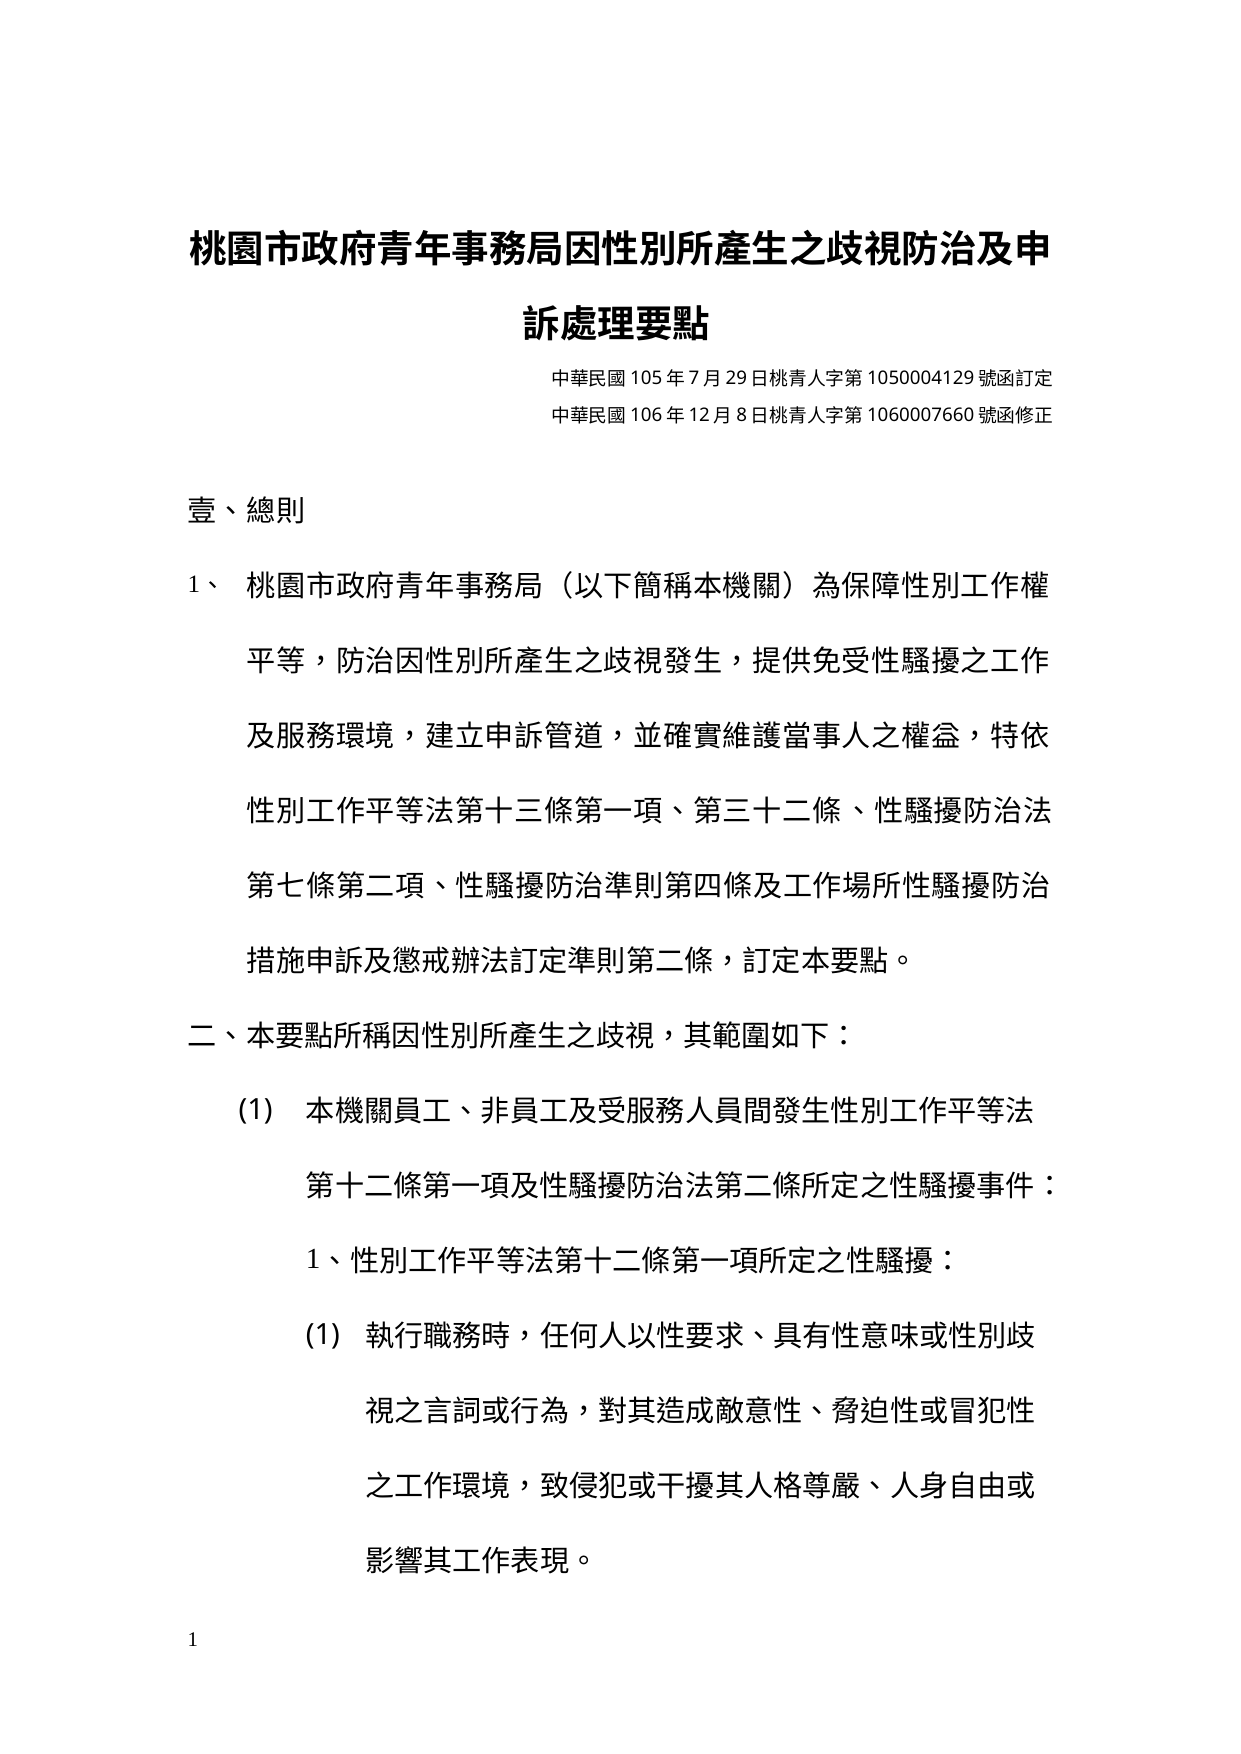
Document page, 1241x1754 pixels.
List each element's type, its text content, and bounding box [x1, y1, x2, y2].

text 二、本要點所稱因性別所產生之歧視，其範圍如下： [187, 989, 1053, 1064]
list 總則 [187, 464, 1053, 539]
text 中華民國106年12月8日桃青人字第1060007660號函修正 [187, 389, 1053, 427]
text 桃園市政府青年事務局因性別所產生之歧視防治及申訴處理要點 [187, 202, 1053, 352]
text 中華民國105年7月29日桃青人字第1050004129號函訂定 [187, 352, 1053, 389]
list 性別工作平等法第十二條第一項所定之性騷擾： [306, 1214, 1053, 1289]
list 本機關員工、非員工及受服務人員間發生性別工作平等法第十二條第一項及性騷擾防治法第二條所定之性騷擾事件： [238, 1064, 1053, 1214]
list 桃園市政府青年事務局（以下簡稱本機關）為保障性別工作權平等，防治因性別所產生之歧視發生，提供免受性騷擾之工作及服務環境，建立申訴管道，並確實維護當事人之權益，特依性別工作平等法第十三條第一項、第三十二條、性騷擾防治法第七條第二項、性騷擾防治準則第四條及工作場所性騷擾防治措施申訴及懲戒辦法訂定準則第二條，訂定本要點。 [187, 539, 1053, 989]
list 執行職務時，任何人以性要求、具有性意味或性別歧視之言詞或行為，對其造成敵意性、脅迫性或冒犯性之工作環境，致侵犯或干擾其人格尊嚴、人身自由或影響其工作表現。 [306, 1289, 1053, 1589]
